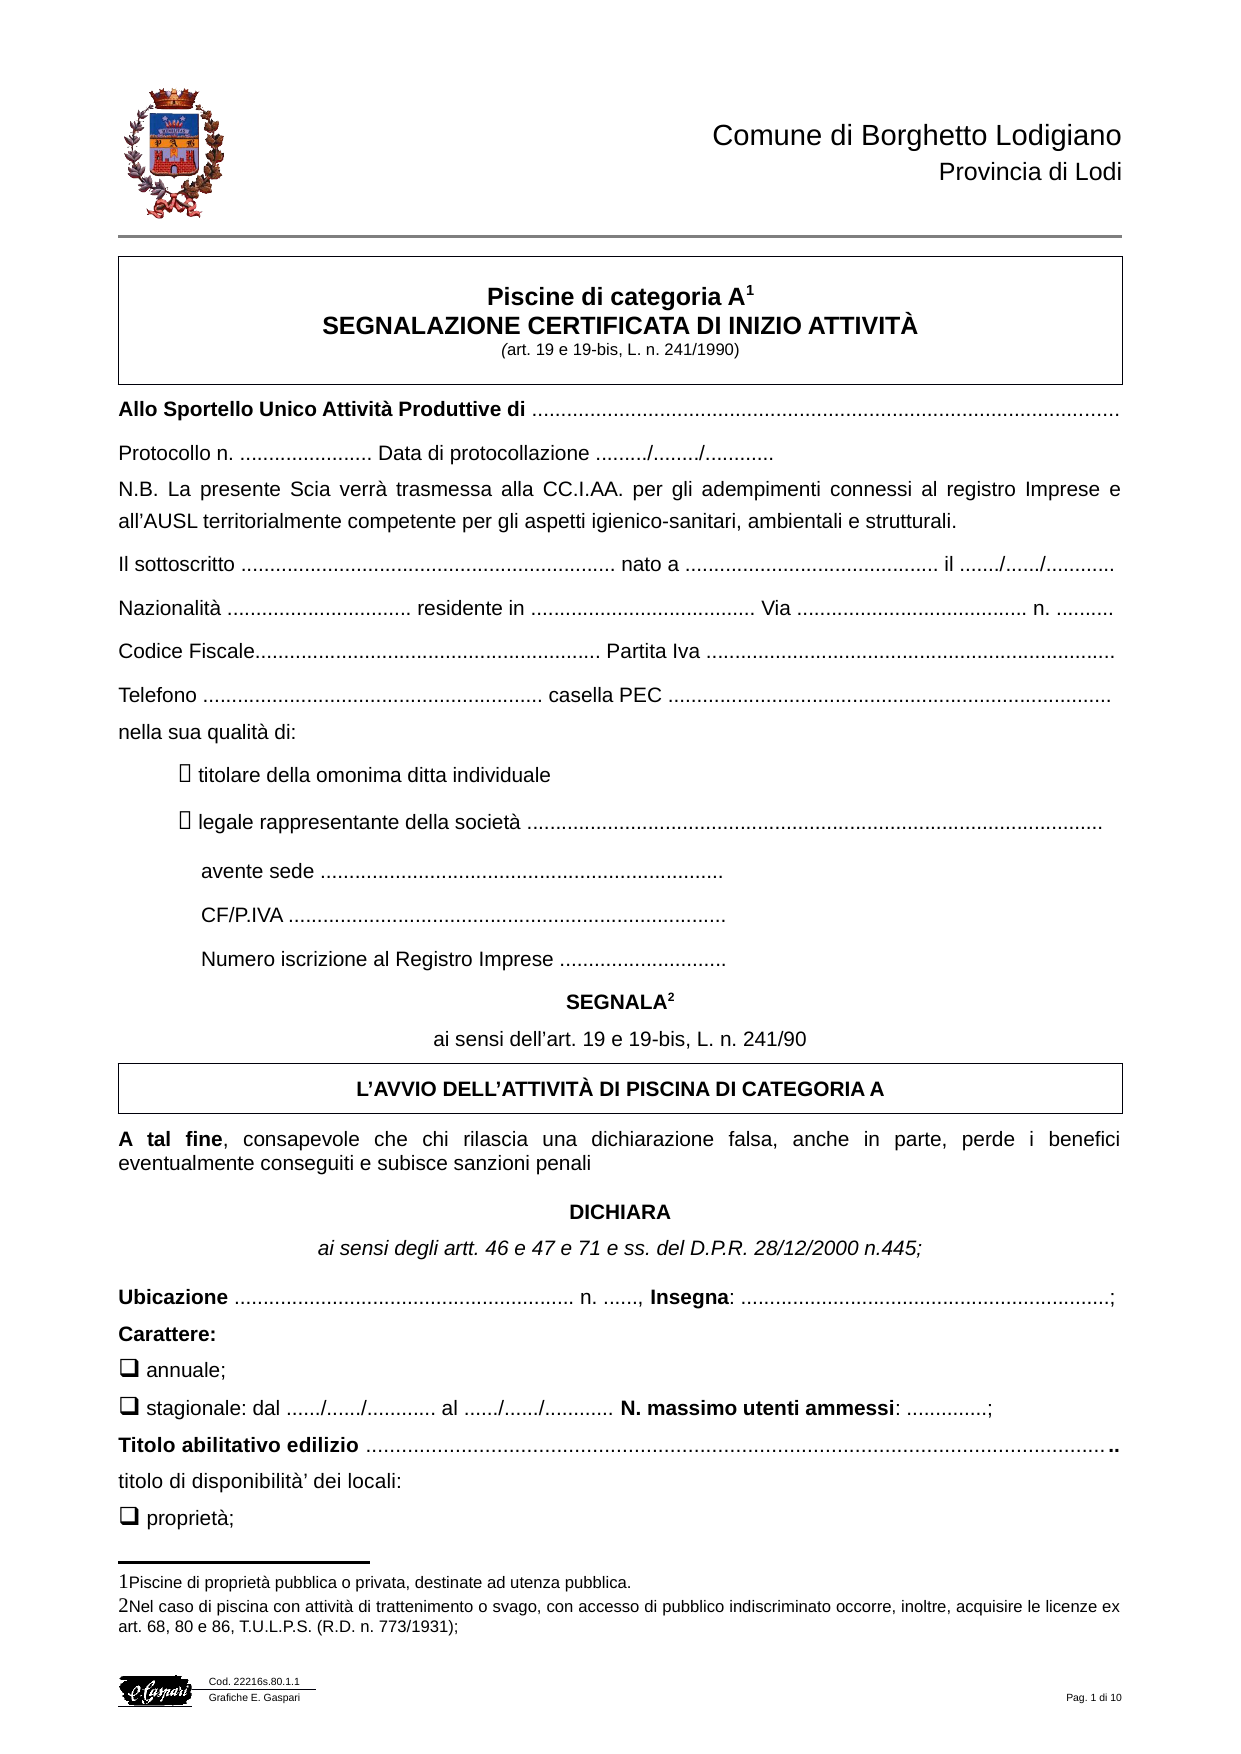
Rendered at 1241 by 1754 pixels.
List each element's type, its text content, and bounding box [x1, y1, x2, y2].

picture [122, 185, 224, 219]
text N.B. La presente Scia verrà trasmessa alla CC.I.AA. per gli adempimenti connessi al registro Imprese e all’AUSL territorialmente competente per gli aspetti igienico-sanitari, ambientali e strutturali. [118, 477, 1122, 532]
text Titolo abilitativo edilizio .............................................................................................................................. [118, 1433, 1122, 1457]
text  stagionale: dal ....../....../............ al ....../....../............ N. massimo utenti ammessi: ..............; [118, 1395, 1122, 1420]
text Il sottoscritto ................................................................. nato a ............................................ il ......./....../............ [118, 552, 1122, 576]
picture [122, 87, 224, 118]
text  titolare della omonima ditta individuale [177, 756, 1122, 790]
text Allo Sportello Unico Attività Produttive di [118, 397, 1122, 421]
text DICHIARA [118, 1199, 1122, 1223]
text Telefono ........................................................... casella PEC ............................................................................. [118, 683, 1122, 707]
text Ubicazione ........................................................... n. ......, Insegna: ................................................................; [118, 1285, 1122, 1309]
text Nel caso di piscina con attività di trattenimento o svago, con accesso di pubblico indiscriminato occorre, inoltre, acquisire le licenze ex art. 68, 80 e 86, T.U.L.P.S. (R.D. n. 773/1931); [118, 1593, 1122, 1636]
text ai sensi degli artt. 46 e 47 e 71 e ss. del D.P.R. 28/12/2000 n.445; [118, 1236, 1122, 1260]
text Codice Fiscale............................................................ Partita Iva ....................................................................... [118, 639, 1122, 663]
text  proprietà; [118, 1506, 1122, 1531]
text SEGNALA [118, 990, 1122, 1014]
text nella sua qualità di: [118, 719, 1122, 743]
text Numero iscrizione al Registro Imprese ............................. [201, 947, 1122, 971]
text Protocollo n. ....................... Data di protocollazione ........./......../............ [118, 441, 1122, 465]
table_header L’AVVIO DELL’ATTIVITÀ DI PISCINA DI CATEGORIA A [119, 1064, 1122, 1113]
text avente sede ...................................................................... [201, 859, 1122, 883]
text A tal fine, consapevole che chi rilascia una dichiarazione falsa, anche in parte, perde i benefici eventualmente conseguiti e subisce sanzioni penali [118, 1127, 1122, 1174]
text  legale rappresentante della società .................................................................................................... [177, 802, 1122, 837]
text Nazionalità ................................ residente in ....................................... Via ........................................ n. .......... [118, 596, 1122, 620]
table_header Piscine di categoria A SEGNALAZIONE CERTIFICATA DI INIZIO ATTIVITÀ (art. 19 e 19-bis, L. n. 241/1990) [119, 257, 1122, 384]
text  annuale; [118, 1358, 1122, 1383]
picture [122, 152, 224, 157]
text Carattere: [118, 1321, 1122, 1345]
text Comune di Borghetto Lodigiano [118, 118, 1122, 152]
text ai sensi dell’art. 19 e 19-bis, L. n. 241/90 [118, 1027, 1122, 1051]
text titolo di disponibilità’ dei locali: [118, 1469, 1122, 1493]
picture [118, 1674, 192, 1706]
text CF/P.IVA ............................................................................ [201, 903, 1122, 927]
text Provincia di Lodi [118, 157, 1122, 185]
